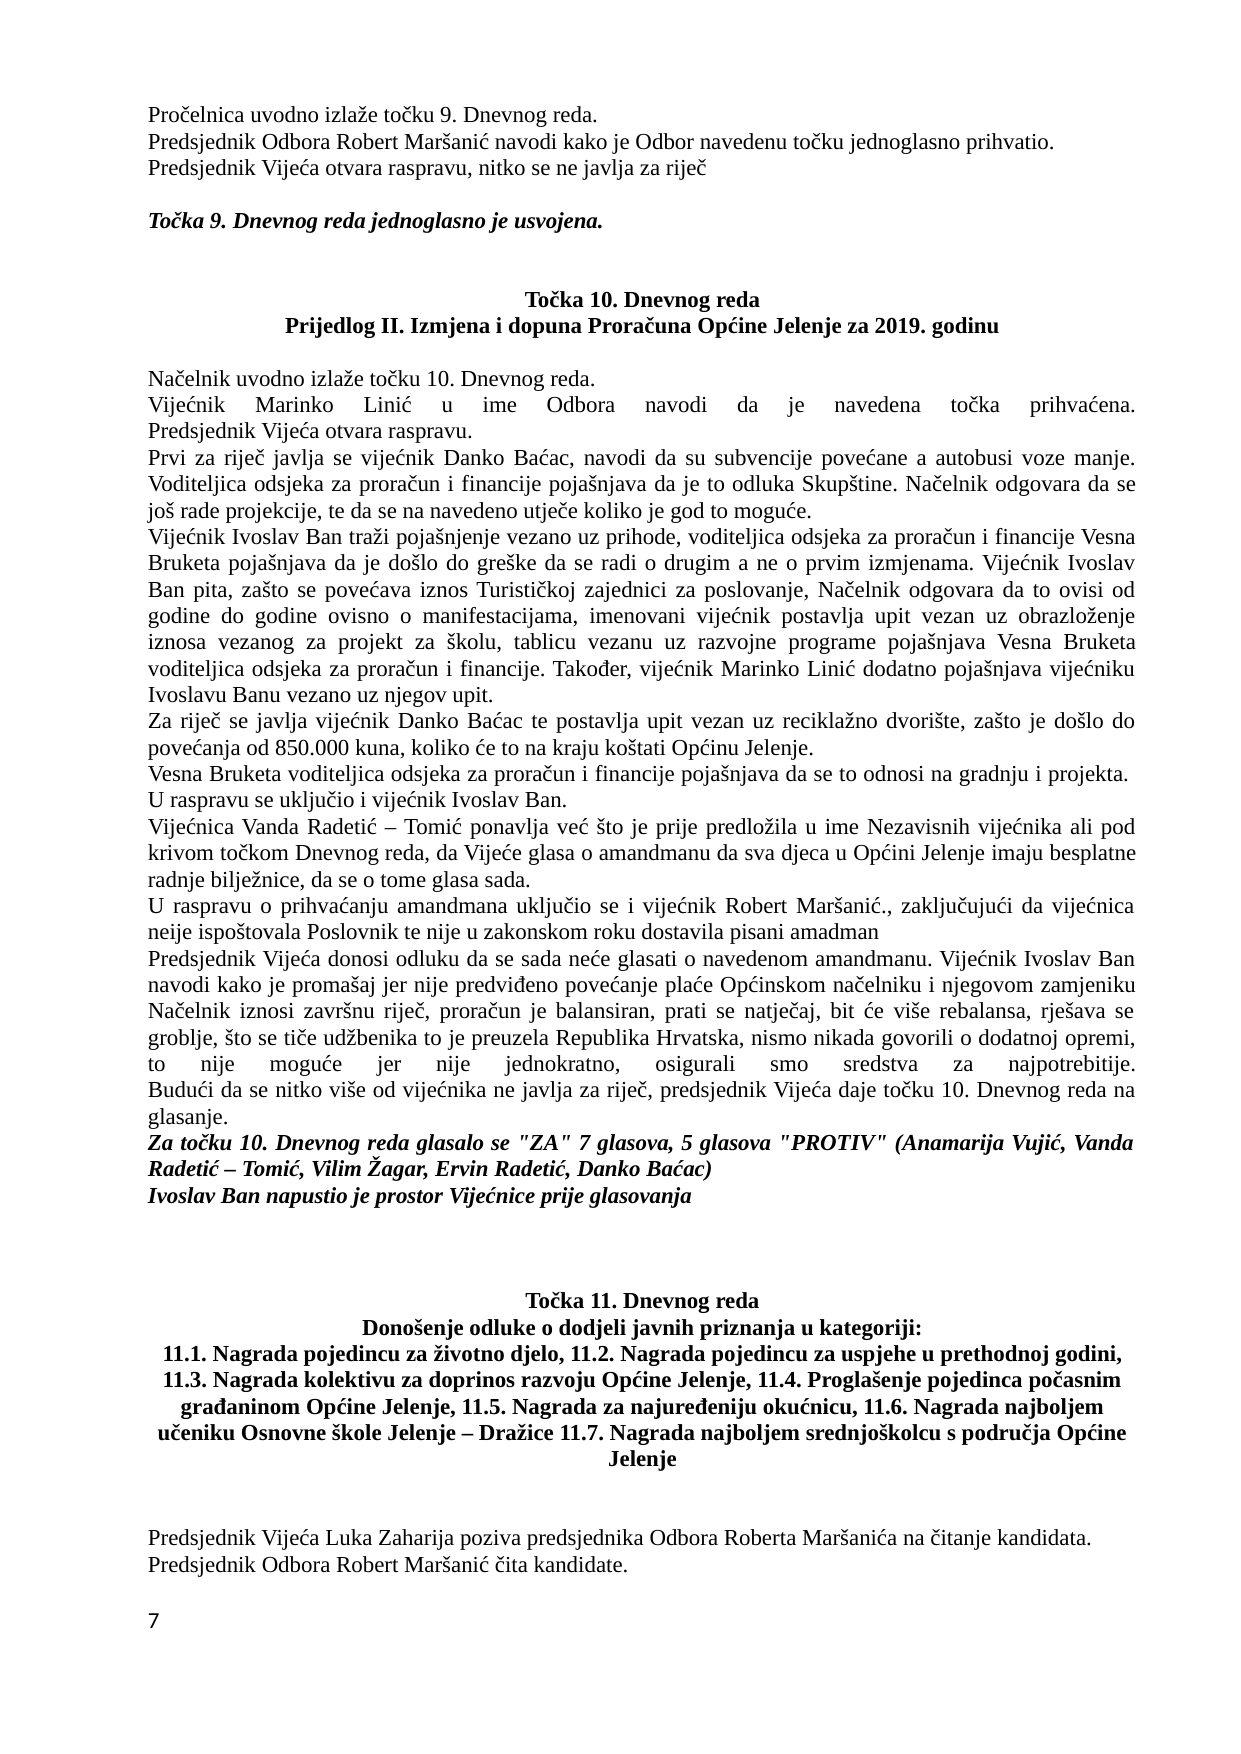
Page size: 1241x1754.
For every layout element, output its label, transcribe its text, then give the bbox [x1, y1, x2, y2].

text Ivoslav Ban napustio je prostor Vijećnice prije glasovanja [148, 1182, 1137, 1208]
text Točka 10. Dnevnog reda [148, 286, 1137, 312]
text Donošenje odluke o dodjeli javnih priznanja u kategoriji: [148, 1314, 1137, 1340]
text Prvi za riječ javlja se vijećnik Danko Baćac, navodi da su subvencije povećane a autobusi voze manje. Voditeljica odsjeka za proračun i financije pojašnjava da je to odluka Skupštine. Načelnik odgovara da se još rade projekcije, te da se na navedeno utječe koliko je god to moguće. [148, 444, 1137, 523]
text Pročelnica uvodno izlaže točku 9. Dnevnog reda. [148, 101, 1137, 128]
text Za točku 10. Dnevnog reda glasalo se "ZA" 7 glasova, 5 glasova "PROTIV" (Anamarija Vujić, Vanda Radetić – Tomić, Vilim Žagar, Ervin Radetić, Danko Baćac) [148, 1129, 1137, 1182]
text 11.1. Nagrada pojedincu za životno djelo, 11.2. Nagrada pojedincu za uspjehe u prethodnoj godini, 11.3. Nagrada kolektivu za doprinos razvoju Općine Jelenje, 11.4. Proglašenje pojedinca počasnim građaninom Općine Jelenje, 11.5. Nagrada za najuređeniju okućnicu, 11.6. Nagrada najboljem učeniku Osnovne škole Jelenje – Dražice 11.7. Nagrada najboljem srednjoškolcu s područja Općine Jelenje [148, 1340, 1137, 1472]
text U raspravu o prihvaćanju amandmana uključio se i vijećnik Robert Maršanić., zaključujući da vijećnica neije ispoštovala Poslovnik te nije u zakonskom roku dostavila pisani amadman [148, 892, 1137, 945]
text Vijećnik Marinko Linić u ime Odbora navodi da je navedena točka prihvaćena. Predsjednik Vijeća otvara raspravu. [148, 391, 1137, 444]
text Prijedlog II. Izmjena i dopuna Proračuna Općine Jelenje za 2019. godinu [148, 312, 1137, 338]
text Predsjednik Vijeća Luka Zaharija poziva predsjednika Odbora Roberta Maršanića na čitanje kandidata. Predsjednik Odbora Robert Maršanić čita kandidate. [148, 1524, 1137, 1577]
text Načelnik uvodno izlaže točku 10. Dnevnog reda. [148, 365, 1137, 391]
text Predsjednik Vijeća otvara raspravu, nitko se ne javlja za riječ [148, 154, 1137, 180]
text Za riječ se javlja vijećnik Danko Baćac te postavlja upit vezan uz reciklažno dvorište, zašto je došlo do povećanja od 850.000 kuna, koliko će to na kraju koštati Općinu Jelenje. [148, 707, 1137, 760]
text Predsjednik Vijeća donosi odluku da se sada neće glasati o navedenom amandmanu. Vijećnik Ivoslav Ban navodi kako je promašaj jer nije predviđeno povećanje plaće Općinskom načelniku i njegovom zamjeniku Načelnik iznosi završnu riječ, proračun je balansiran, prati se natječaj, bit će više rebalansa, rješava se groblje, što se tiče udžbenika to je preuzela Republika Hrvatska, nismo nikada govorili o dodatnoj opremi, to nije moguće jer nije jednokratno, osigurali smo sredstva za najpotrebitije. Budući da se nitko više od vijećnika ne javlja za riječ, predsjednik Vijeća daje točku 10. Dnevnog reda na glasanje. [148, 945, 1137, 1129]
text Točka 11. Dnevnog reda [148, 1287, 1137, 1314]
text Vijećnik Ivoslav Ban traži pojašnjenje vezano uz prihode, voditeljica odsjeka za proračun i financije Vesna Bruketa pojašnjava da je došlo do greške da se radi o drugim a ne o prvim izmjenama. Vijećnik Ivoslav Ban pita, zašto se povećava iznos Turističkoj zajednici za poslovanje, Načelnik odgovara da to ovisi od godine do godine ovisno o manifestacijama, imenovani vijećnik postavlja upit vezan uz obrazloženje iznosa vezanog za projekt za školu, tablicu vezanu uz razvojne programe pojašnjava Vesna Bruketa voditeljica odsjeka za proračun i financije. Također, vijećnik Marinko Linić dodatno pojašnjava vijećniku Ivoslavu Banu vezano uz njegov upit. [148, 523, 1137, 707]
text Točka 9. Dnevnog reda jednoglasno je usvojena. [148, 207, 1137, 233]
text Predsjednik Odbora Robert Maršanić navodi kako je Odbor navedenu točku jednoglasno prihvatio. [148, 128, 1137, 154]
text Vijećnica Vanda Radetić – Tomić ponavlja već što je prije predložila u ime Nezavisnih vijećnika ali pod krivom točkom Dnevnog reda, da Vijeće glasa o amandmanu da sva djeca u Općini Jelenje imaju besplatne radnje bilježnice, da se o tome glasa sada. [148, 813, 1137, 892]
text Vesna Bruketa voditeljica odsjeka za proračun i financije pojašnjava da se to odnosi na gradnju i projekta. U raspravu se uključio i vijećnik Ivoslav Ban. [148, 760, 1137, 813]
